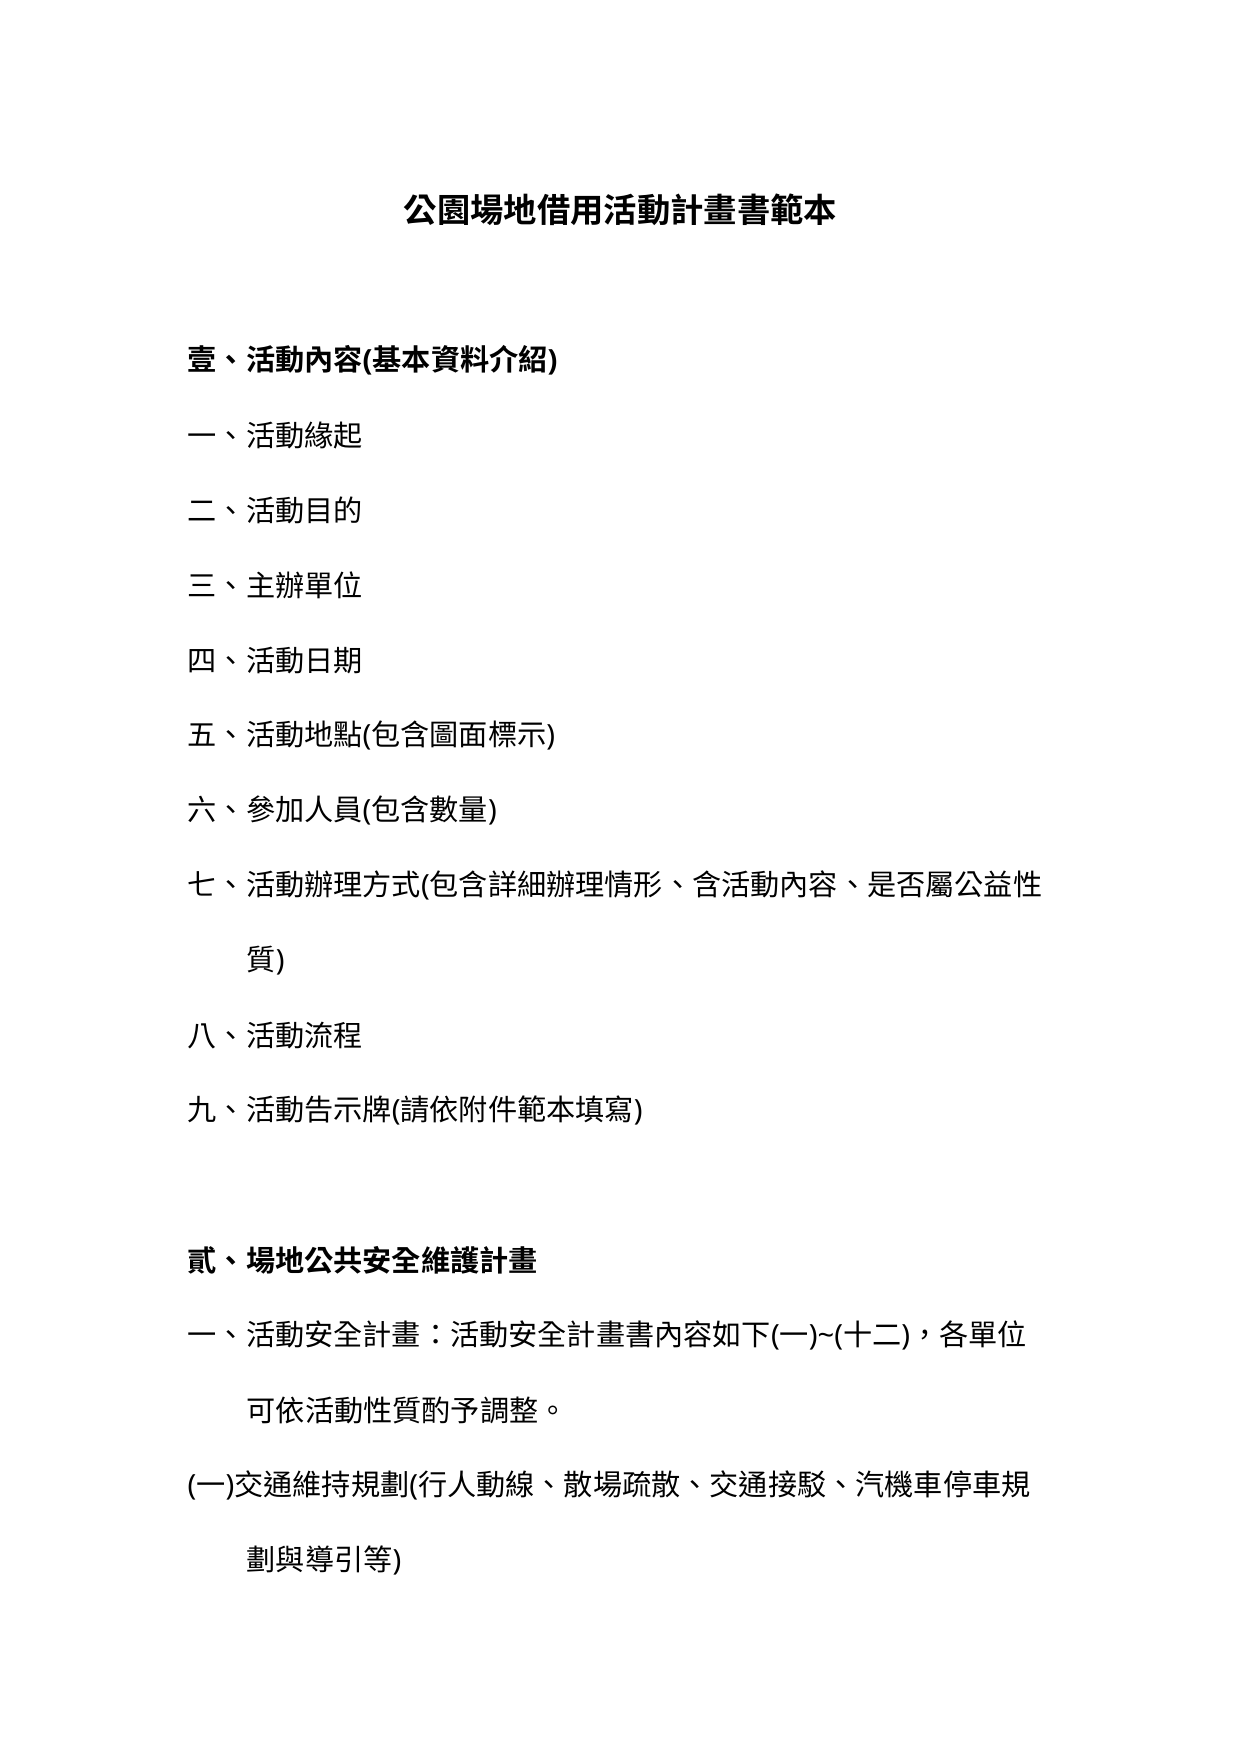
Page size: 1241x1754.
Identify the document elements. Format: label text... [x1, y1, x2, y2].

text 壹、活動內容(基本資料介紹) [187, 314, 1053, 389]
text 一、活動安全計畫：活動安全計畫書內容如下(一)~(十二)，各單位可依活動性質酌予調整。 [187, 1289, 1053, 1439]
text 二、活動目的 [187, 464, 1053, 539]
text 一、活動緣起 [187, 389, 1053, 464]
text 七、活動辦理方式(包含詳細辦理情形、含活動內容、是否屬公益性質) [187, 839, 1053, 989]
text 貳、場地公共安全維護計畫 [187, 1214, 1053, 1289]
text (一)交通維持規劃(行人動線、散場疏散、交通接駁、汽機車停車規劃與導引等) [187, 1439, 1053, 1589]
text 三、主辦單位 [187, 539, 1053, 614]
text 公園場地借用活動計畫書範本 [187, 164, 1053, 239]
text 八、活動流程 [187, 989, 1053, 1064]
text 六、參加人員(包含數量) [187, 764, 1053, 839]
text 四、活動日期 [187, 614, 1053, 689]
text 五、活動地點(包含圖面標示) [187, 689, 1053, 764]
text 九、活動告示牌(請依附件範本填寫) [187, 1064, 1053, 1139]
